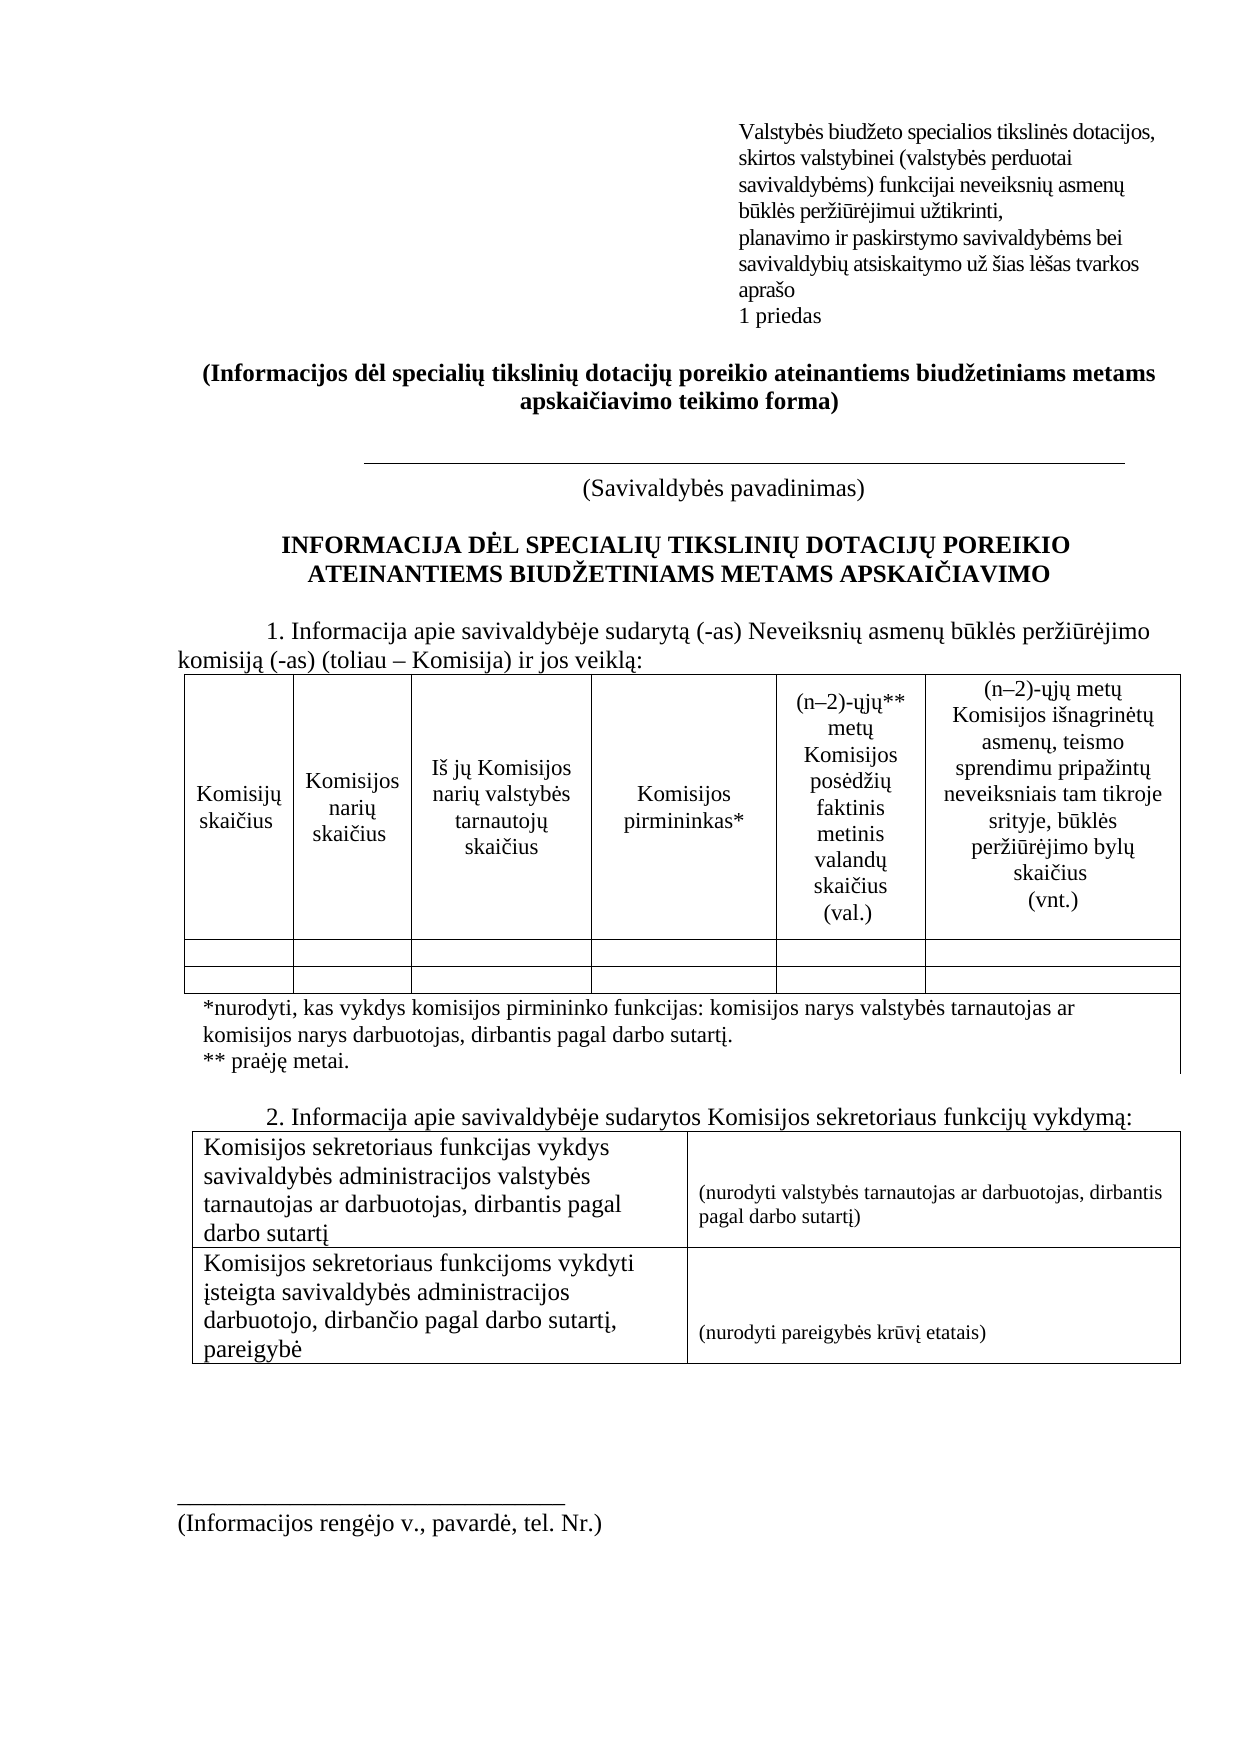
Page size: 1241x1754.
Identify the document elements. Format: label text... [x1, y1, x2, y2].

table_cell (nurodyti pareigybės krūvį etatais) [688, 1248, 1180, 1363]
table_cell [592, 967, 776, 993]
table_cell [412, 940, 591, 966]
text 1 priedas [663, 303, 1181, 329]
table_cell [185, 994, 191, 1073]
text _______________________________ [177, 1479, 1181, 1508]
text ATEINANTIEMS BIUDŽETINIAMS METAMS APSKAIČIAVIMO [177, 559, 1181, 588]
table_cell [294, 967, 411, 993]
table_header Iš jų Komisijos narių valstybės tarnautojų skaičius [412, 675, 591, 938]
table_cell [185, 940, 293, 966]
table_header Komisijų skaičius [185, 675, 293, 938]
text (Savivaldybės pavadinimas) [447, 473, 1181, 501]
table_header (n–2)-ųjų** metų Komisijos posėdžių faktinis metinis valandų skaičius (val.) [777, 675, 925, 938]
table_cell [777, 940, 925, 966]
text planavimo ir paskirstymo savivaldybėms bei [177, 223, 1181, 250]
table_header Komisijos pirmininkas* [592, 675, 776, 938]
text INFORMACIJA DĖL SPECIALIŲ TIKSLINIŲ DOTACIJŲ POREIKIO [177, 530, 1181, 559]
table_header Komisijos narių skaičius [294, 675, 411, 938]
text 1. Informacija apie savivaldybėje sudarytą (-as) Neveiksnių asmenų būklės peržiūrėjimo komisiją (-as) (toliau – Komisija) ir jos veiklą: [177, 616, 1181, 674]
table_cell [592, 940, 776, 966]
table_cell [926, 967, 1180, 993]
table_cell [926, 940, 1180, 966]
text (Informacijos rengėjo v., pavardė, tel. Nr.) [177, 1508, 1181, 1537]
table_cell [412, 967, 591, 993]
text būklės peržiūrėjimui užtikrinti, [177, 197, 1181, 223]
table_cell *nurodyti, kas vykdys komisijos pirmininko funkcijas: komisijos narys valstybės tarnautojas ar komisijos narys darbuotojas, dirbantis pagal darbo sutartį. ** praėję metai. [191, 994, 1180, 1073]
text aprašo [177, 276, 1181, 303]
text savivaldybėms) funkcijai neveiksnių asmenų [177, 171, 1181, 197]
table_header (nurodyti valstybės tarnautojas ar darbuotojas, dirbantis pagal darbo sutartį) [688, 1132, 1180, 1247]
table_header (n–2)-ųjų metų Komisijos išnagrinėtų asmenų, teismo sprendimu pripažintų neveiksniais tam tikroje srityje, būklės peržiūrėjimo bylų skaičius (vnt.) [926, 675, 1180, 938]
table_header Komisijos sekretoriaus funkcijas vykdys savivaldybės administracijos valstybės tarnautojas ar darbuotojas, dirbantis pagal darbo sutartį [193, 1132, 687, 1247]
table_cell Komisijos sekretoriaus funkcijoms vykdyti įsteigta savivaldybės administracijos darbuotojo, dirbančio pagal darbo sutartį, pareigybė [193, 1248, 687, 1363]
table_cell [777, 967, 925, 993]
table_cell [185, 967, 293, 993]
text Valstybės biudžeto specialios tikslinės dotacijos, [177, 118, 1181, 144]
text savivaldybių atsiskaitymo už šias lėšas tvarkos [177, 250, 1181, 276]
text skirtos valstybinei (valstybės perduotai [177, 144, 1181, 171]
table_cell [294, 940, 411, 966]
text (Informacijos dėl specialių tikslinių dotacijų poreikio ateinantiems biudžetiniams metams apskaičiavimo teikimo forma) [177, 358, 1181, 415]
text 2. Informacija apie savivaldybėje sudarytos Komisijos sekretoriaus funkcijų vykdymą: [177, 1102, 1181, 1131]
